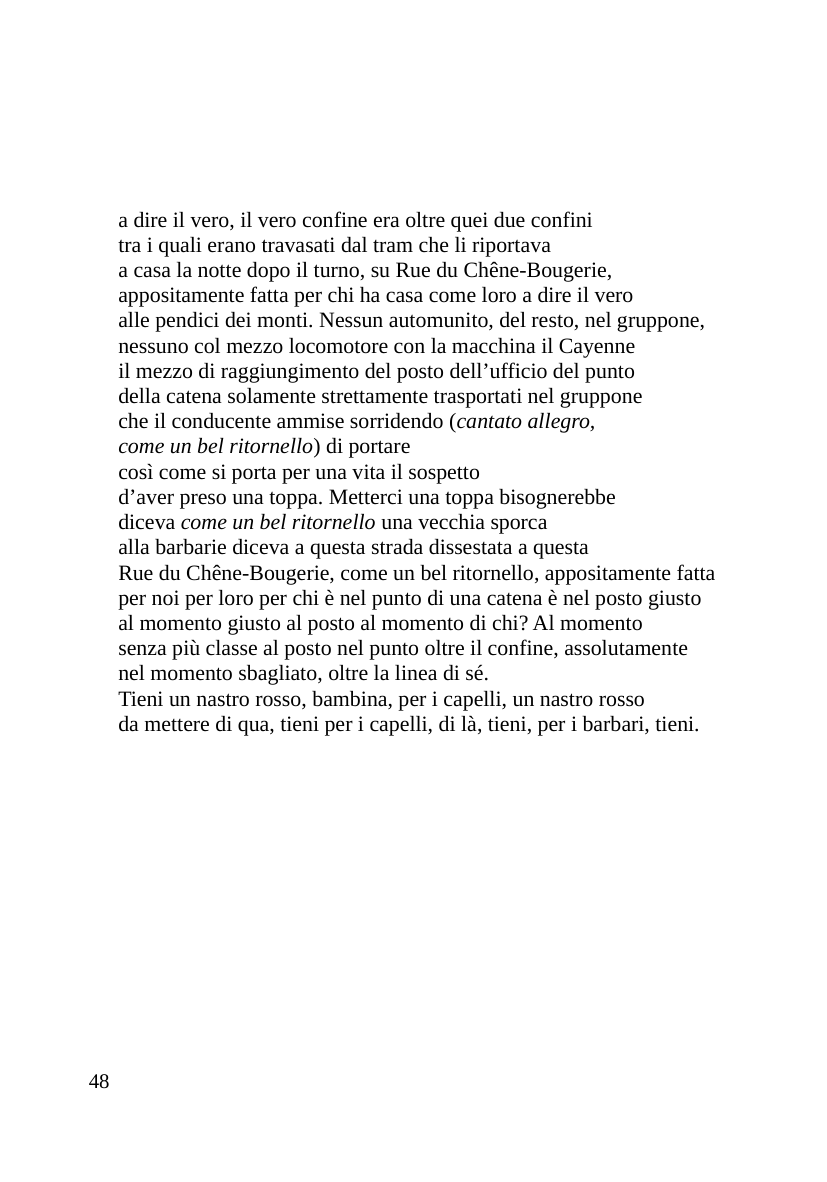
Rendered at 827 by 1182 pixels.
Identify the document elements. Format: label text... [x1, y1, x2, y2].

text Rue du Chêne-Bougerie, come un bel ritornello, appositamente fatta [88, 559, 738, 585]
text da mettere di qua, tieni per i capelli, di là, tieni, per i barbari, tieni. [88, 711, 738, 736]
text senza più classe al posto nel punto oltre il confine, assolutamente [88, 635, 738, 660]
text al momento giusto al posto al momento di chi? Al momento [88, 610, 738, 635]
text che il conducente ammise sorridendo (cantato allegro, [88, 408, 738, 433]
text come un bel ritornello) di portare [88, 433, 738, 459]
text appositamente fatta per chi ha casa come loro a dire il vero [88, 282, 738, 307]
text a casa la notte dopo il turno, su Rue du Chêne-Bougerie, [88, 257, 738, 282]
text della catena solamente strettamente trasportati nel gruppone [88, 383, 738, 408]
text il mezzo di raggiungimento del posto dell’ufficio del punto [88, 358, 738, 383]
text alle pendici dei monti. Nessun automunito, del resto, nel gruppone, [88, 307, 738, 333]
text Tieni un nastro rosso, bambina, per i capelli, un nastro rosso [88, 686, 738, 711]
text nessuno col mezzo locomotore con la macchina il Cayenne [88, 333, 738, 358]
text così come si porta per una vita il sospetto [88, 459, 738, 484]
text diceva come un bel ritornello una vecchia sporca [88, 509, 738, 534]
text per noi per loro per chi è nel punto di una catena è nel posto giusto [88, 585, 738, 610]
text nel momento sbagliato, oltre la linea di sé. [88, 660, 738, 686]
text tra i quali erano travasati dal tram che li riportava [88, 232, 738, 257]
text d’aver preso una toppa. Metterci una toppa bisognerebbe [88, 484, 738, 509]
text a dire il vero, il vero confine era oltre quei due confini [88, 207, 738, 232]
text alla barbarie diceva a questa strada dissestata a questa [88, 534, 738, 559]
